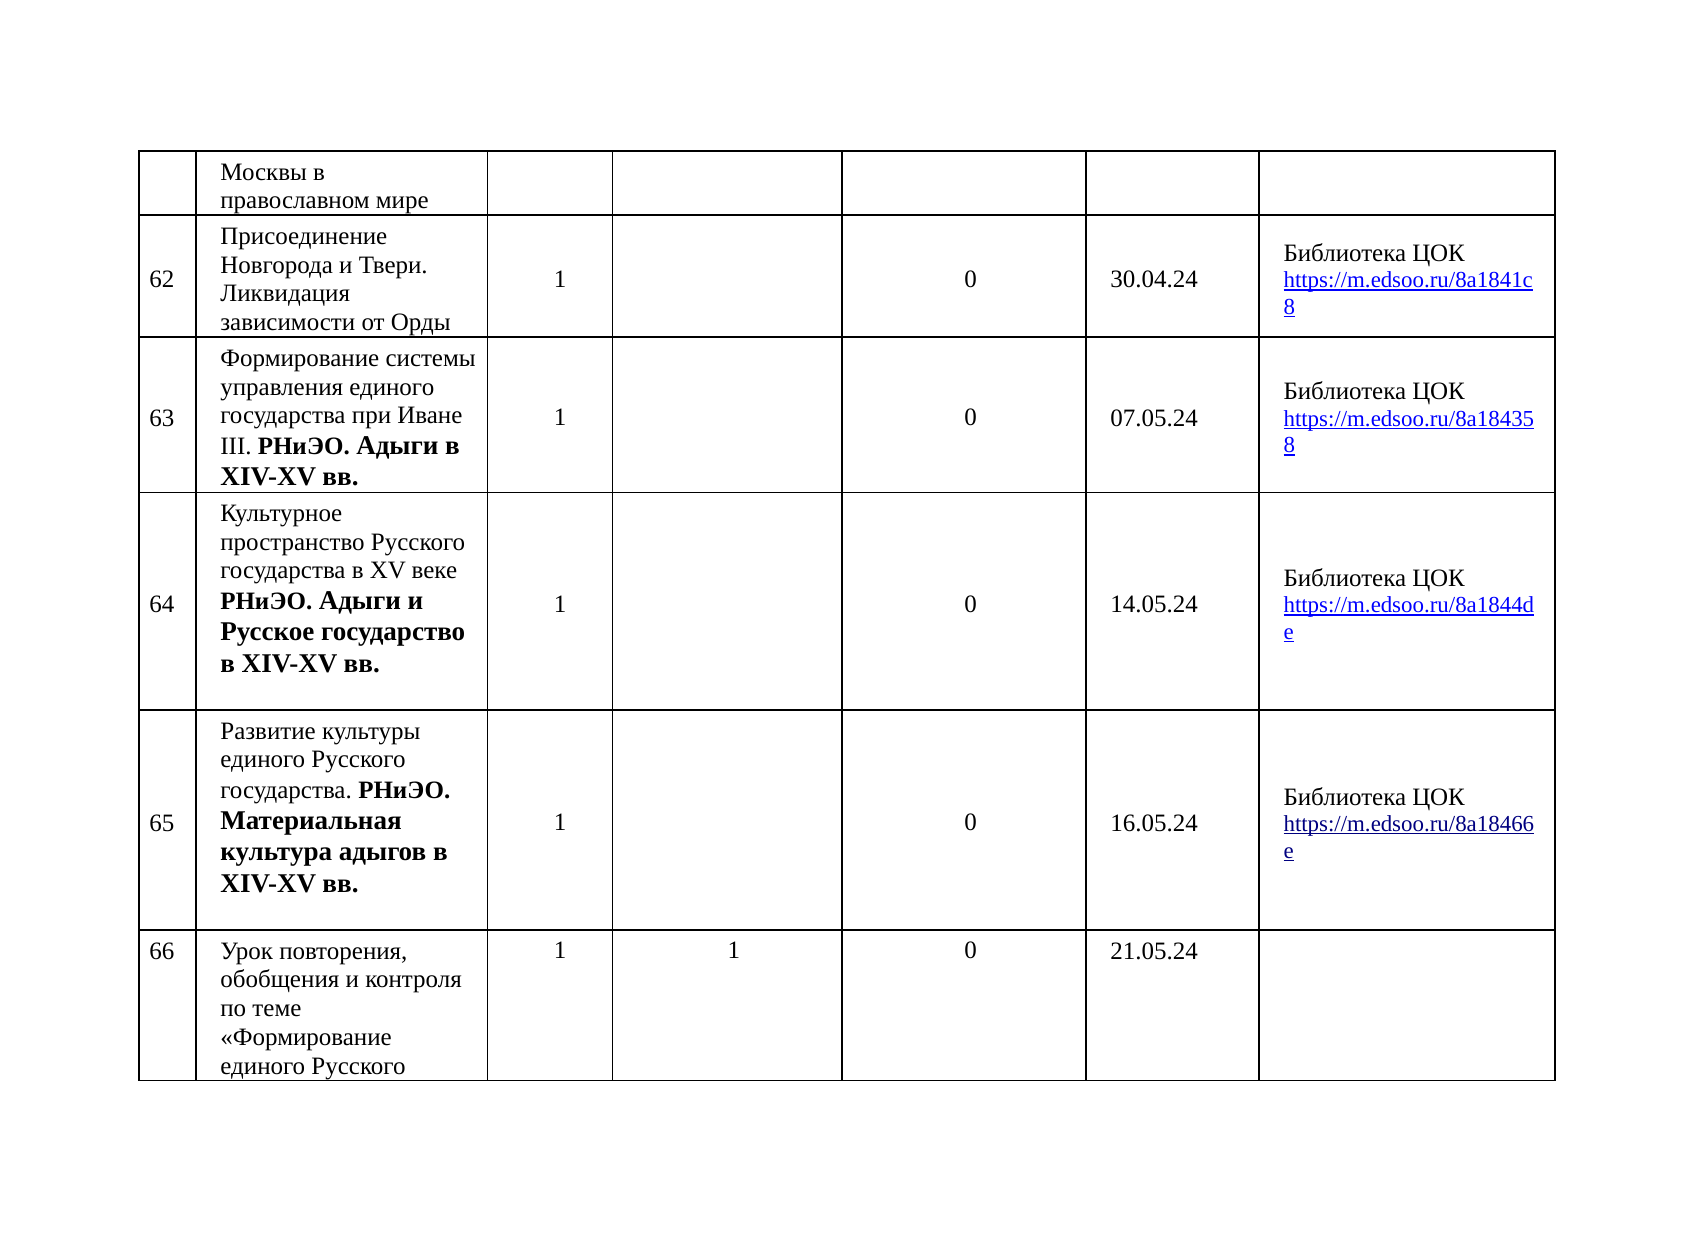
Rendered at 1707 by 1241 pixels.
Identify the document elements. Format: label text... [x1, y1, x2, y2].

table_cell 07.05.24 [1087, 338, 1258, 491]
table_cell 21.05.24 [1087, 931, 1258, 1079]
table_cell 63 [140, 338, 195, 491]
table_cell Развитие культуры единого Русского государства. РНиЭО. Материальная культура адыгов в XIV-XV вв. [197, 711, 487, 929]
table_cell [613, 338, 841, 491]
table_cell 1 [488, 216, 612, 336]
table_cell Формирование системы управления единого государства при Иване III. РНиЭО. Адыги в XIV-XV вв. [197, 338, 487, 491]
table_cell 62 [140, 216, 195, 336]
table_cell [613, 152, 841, 214]
table_cell [488, 152, 612, 214]
table_cell Библиотека ЦОК https://m.edsoo.ru/8a184358 [1260, 338, 1554, 491]
table_cell 65 [140, 711, 195, 929]
table_cell Библиотека ЦОК https://m.edsoo.ru/8a1841c8 [1260, 216, 1554, 336]
table_cell 66 [140, 931, 195, 1079]
table_cell Присоединение Новгорода и Твери. Ликвидация зависимости от Орды [197, 216, 487, 336]
table_cell 64 [140, 493, 195, 709]
table_cell [613, 216, 841, 336]
table_cell Культурное пространство Русского государства в XV веке РНиЭО. Адыги и Русское государство в XIV-XV вв. [197, 493, 487, 709]
table_cell 16.05.24 [1087, 711, 1258, 929]
table_cell [1087, 152, 1258, 214]
table_cell [843, 152, 1085, 214]
table_cell [613, 493, 841, 709]
table_cell 0 [843, 931, 1085, 1079]
table_cell 1 [488, 493, 612, 709]
table_cell 0 [843, 711, 1085, 929]
table_cell [1260, 931, 1554, 1079]
table_cell 0 [843, 493, 1085, 709]
table_cell Урок повторения, обобщения и контроля по теме «Формирование единого Русского [197, 931, 487, 1079]
table_cell 1 [488, 931, 612, 1079]
table_cell [1260, 152, 1554, 214]
table_cell Библиотека ЦОК https://m.edsoo.ru/8a18466e [1260, 711, 1554, 929]
table_cell [613, 711, 841, 929]
table_cell [140, 152, 195, 214]
table_cell 1 [488, 338, 612, 491]
table_cell Москвы в православном мире [197, 152, 487, 214]
table_cell 0 [843, 216, 1085, 336]
table_cell 0 [843, 338, 1085, 491]
table_cell 30.04.24 [1087, 216, 1258, 336]
table_cell 1 [613, 931, 841, 1079]
table_cell 1 [488, 711, 612, 929]
table_cell Библиотека ЦОК https://m.edsoo.ru/8a1844de [1260, 493, 1554, 709]
table_cell 14.05.24 [1087, 493, 1258, 709]
